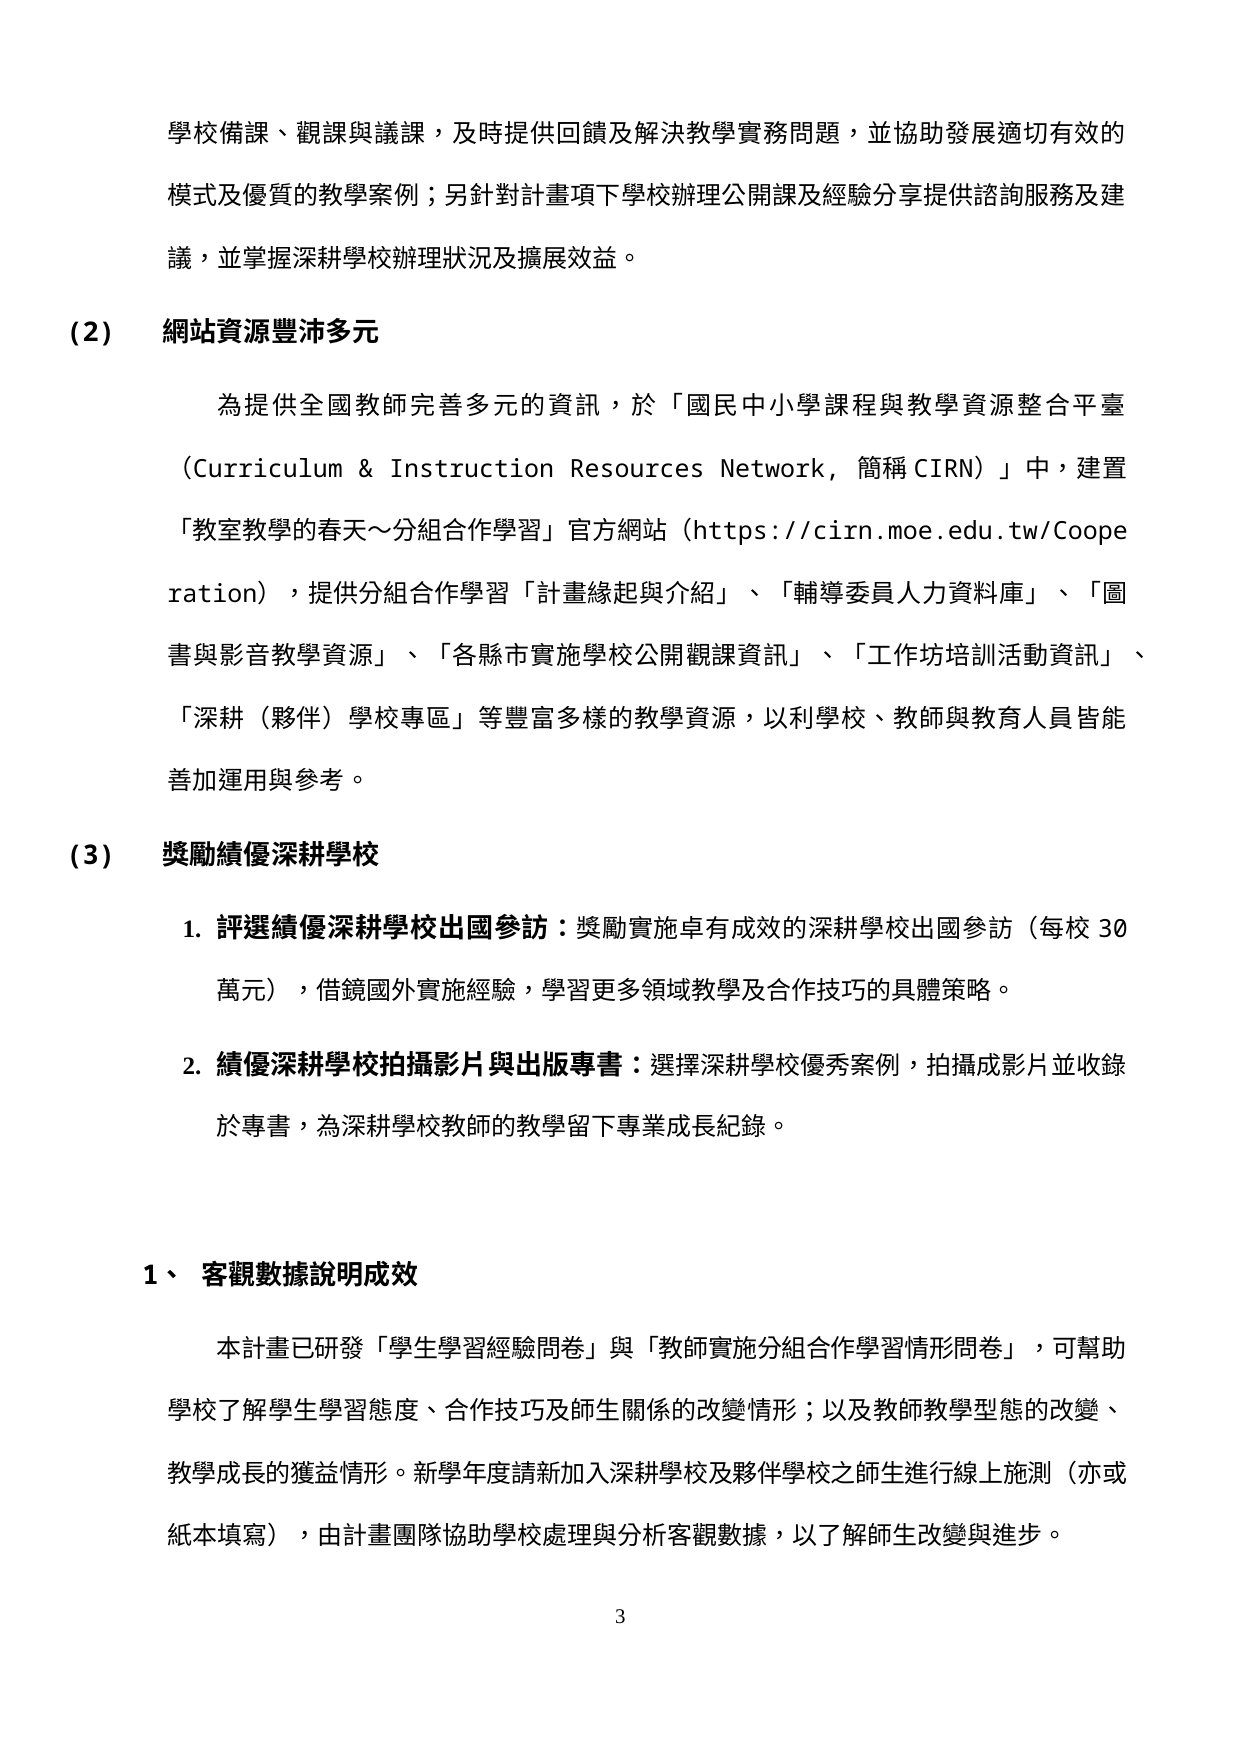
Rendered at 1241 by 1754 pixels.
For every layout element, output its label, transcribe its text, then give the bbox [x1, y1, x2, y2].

text 為提供全國教師完善多元的資訊，於「國民中小學課程與教學資源整合平臺（Curriculum & Instruction Resources Network, 簡稱CIRN）」中，建置「教室教學的春天～分組合作學習」官方網站（https://cirn.moe.edu.tw/Cooperation），提供分組合作學習「計畫緣起與介紹」、「輔導委員人力資料庫」、「圖書與影音教學資源」、「各縣市實施學校公開觀課資訊」、「工作坊培訓活動資訊」、「深耕（夥伴）學校專區」等豐富多樣的教學資源，以利學校、教師與教育人員皆能善加運用與參考。 [167, 362, 1128, 799]
text 本計畫已研發「學生學習經驗問卷」與「教師實施分組合作學習情形問卷」，可幫助學校了解學生學習態度、合作技巧及師生關係的改變情形；以及教師教學型態的改變、教學成長的獲益情形。新學年度請新加入深耕學校及夥伴學校之師生進行線上施測（亦或紙本填寫），由計畫團隊協助學校處理與分析客觀數據，以了解師生改變與進步。 [167, 1304, 1128, 1554]
list 獎勵績優深耕學校 [66, 811, 1128, 873]
text 學校備課、觀課與議課，及時提供回饋及解決教學實務問題，並協助發展適切有效的模式及優質的教學案例；另針對計畫項下學校辦理公開課及經驗分享提供諮詢服務及建議，並掌握深耕學校辦理狀況及擴展效益。 [167, 89, 1128, 277]
list 評選績優深耕學校出國參訪：獎勵實施卓有成效的深耕學校出國參訪（每校30萬元），借鏡國外實施經驗，學習更多領域教學及合作技巧的具體策略。 [182, 884, 1128, 1009]
list 客觀數據說明成效 [142, 1231, 1128, 1293]
list 績優深耕學校拍攝影片與出版專書：選擇深耕學校優秀案例，拍攝成影片並收錄於專書，為深耕學校教師的教學留下專業成長紀錄。 [182, 1021, 1128, 1146]
list 網站資源豐沛多元 [66, 288, 1128, 351]
